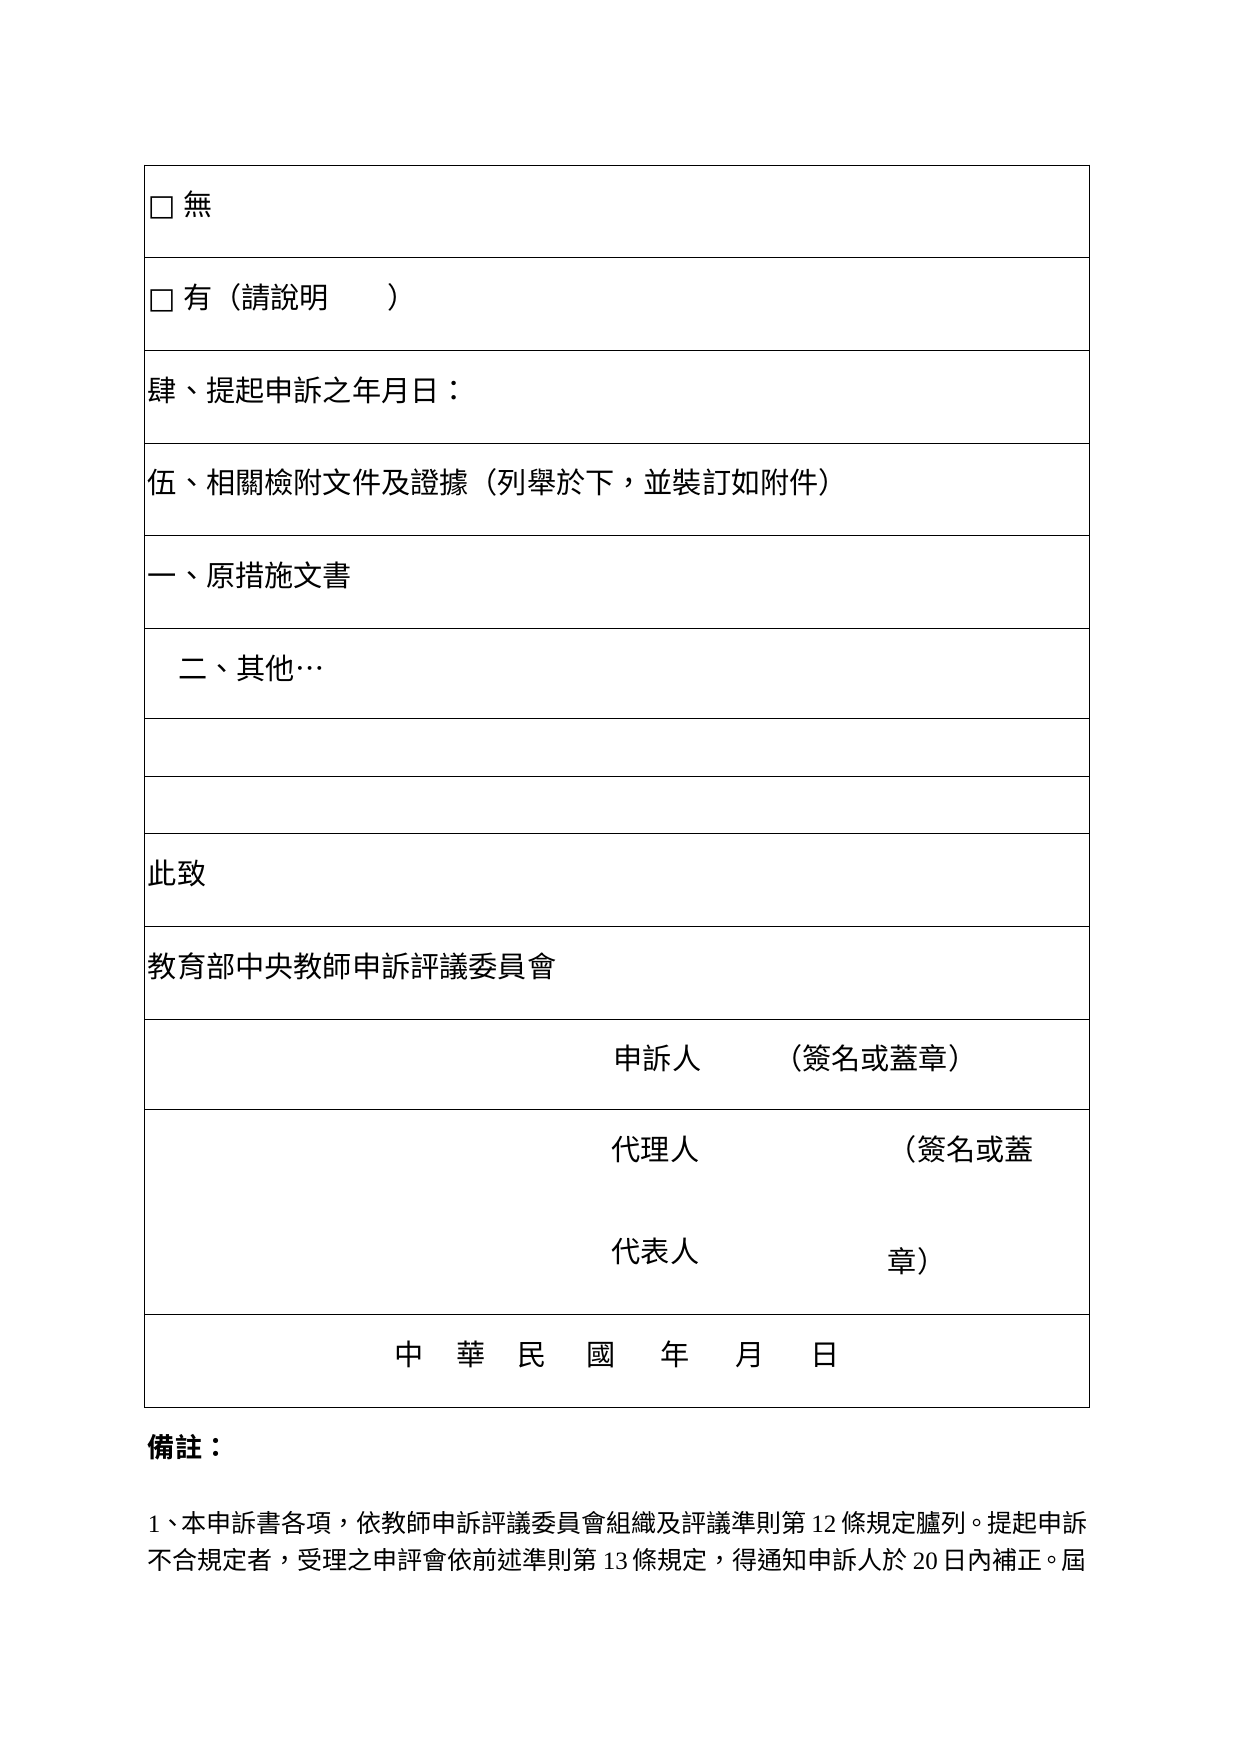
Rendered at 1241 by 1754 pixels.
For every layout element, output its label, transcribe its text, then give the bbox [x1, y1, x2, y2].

table_cell 代理人 [595, 1110, 707, 1202]
table_cell [145, 719, 1089, 776]
table_cell 教育部中央教師申訴評議委員會 [145, 927, 1089, 1018]
table_cell [145, 1020, 595, 1109]
table_cell 肆、提起申訴之年月日： [145, 351, 1089, 443]
table_cell 一、原措施文書 [145, 536, 1089, 628]
table_cell 中 華 民 國 年 月 日 [145, 1315, 1089, 1407]
table_cell [145, 1110, 595, 1314]
table_cell 備註： 1、本申訴書各項，依教師申訴評議委員會組織及評議準則第12條規定臚列。提起申訴不合規定者，受理之申評會依前述準則第13條規定，得通知申訴人於20日內補正。屆 [145, 1408, 1089, 1577]
table_cell 此致 [145, 834, 1089, 926]
table_cell 代表人 [595, 1202, 707, 1314]
table_cell （簽名或蓋章） [707, 1110, 1089, 1314]
table_cell 二、其他… [145, 629, 1089, 718]
table_cell 伍、相關檢附文件及證據（列舉於下，並裝訂如附件） [145, 444, 1089, 535]
table_cell [145, 777, 1089, 833]
table_cell 申訴人 （簽名或蓋章） [595, 1020, 1089, 1109]
table_cell □ 有（請說明 ） [145, 258, 1089, 350]
table_cell □ 無 [145, 166, 1089, 257]
